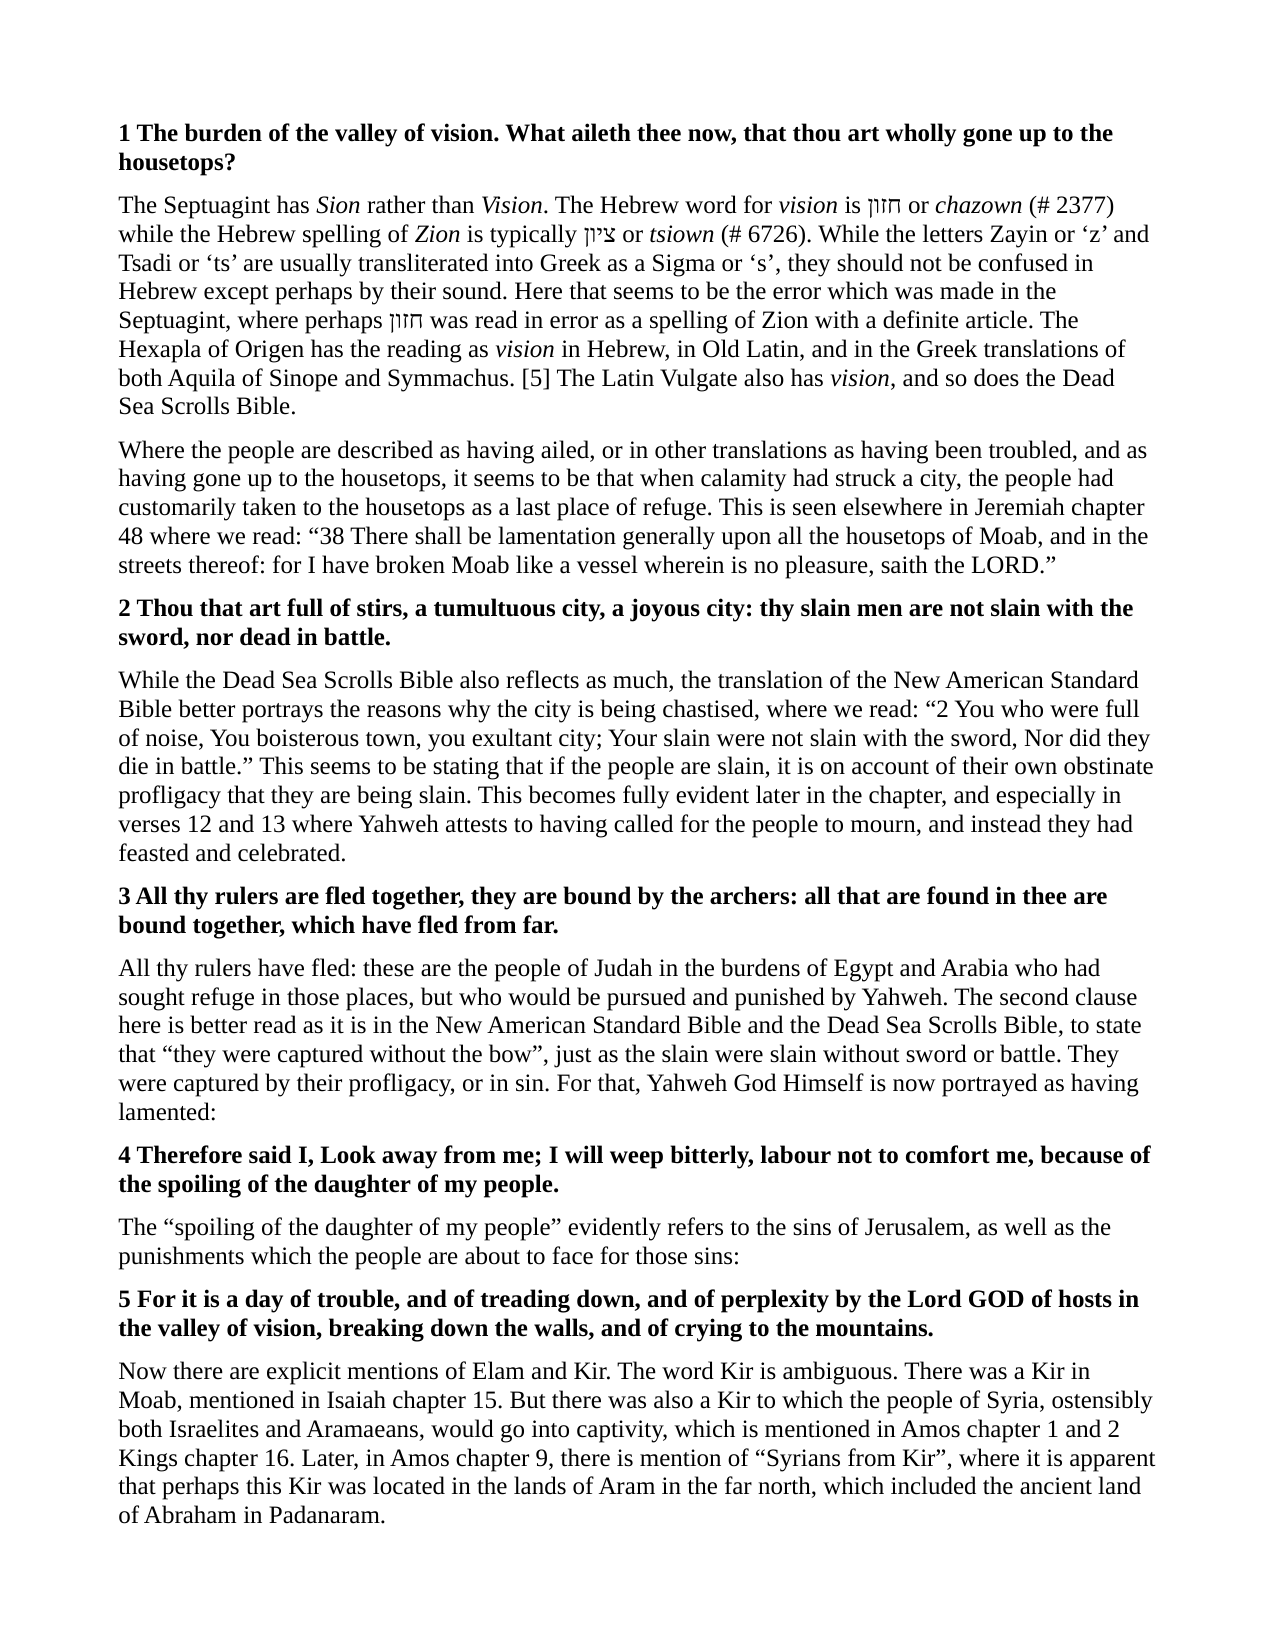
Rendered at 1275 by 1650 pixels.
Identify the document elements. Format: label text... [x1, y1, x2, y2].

text While the Dead Sea Scrolls Bible also reflects as much, the translation of the New American Standard Bible better portrays the reasons why the city is being chastised, where we read: “2 You who were full of noise, You boisterous town, you exultant city; Your slain were not slain with the sword, Nor did they die in battle.” This seems to be stating that if the people are slain, it is on account of their own obstinate profligacy that they are being slain. This becomes fully evident later in the chapter, and especially in verses 12 and 13 where Yahweh attests to having called for the people to mourn, and instead they had feasted and celebrated. [118, 665, 1157, 866]
text 3 All thy rulers are fled together, they are bound by the archers: all that are found in thee are bound together, which have fled from far. [118, 881, 1157, 938]
text Where the people are described as having ailed, or in other translations as having been troubled, and as having gone up to the housetops, it seems to be that when calamity had struck a city, the people had customarily taken to the housetops as a last place of refuge. This is seen elsewhere in Jeremiah chapter 48 where we read: “38 There shall be lamentation generally upon all the housetops of Moab, and in the streets thereof: for I have broken Moab like a vessel wherein is no pleasure, saith the LORD.” [118, 435, 1157, 578]
text Now there are explicit mentions of Elam and Kir. The word Kir is ambiguous. There was a Kir in Moab, mentioned in Isaiah chapter 15. But there was also a Kir to which the people of Syria, ostensibly both Israelites and Aramaeans, would go into captivity, which is mentioned in Amos chapter 1 and 2 Kings chapter 16. Later, in Amos chapter 9, there is mention of “Syrians from Kir”, where it is apparent that perhaps this Kir was located in the lands of Aram in the far north, which included the ancient land of Abraham in Padanaram. [118, 1356, 1157, 1529]
text 4 Therefore said I, Look away from me; I will weep bitterly, labour not to comfort me, because of the spoiling of the daughter of my people. [118, 1140, 1157, 1198]
text 5 For it is a day of trouble, and of treading down, and of perplexity by the Lord GOD of hosts in the valley of vision, breaking down the walls, and of crying to the mountains. [118, 1284, 1157, 1342]
text The Septuagint has Sion rather than Vision. The Hebrew word for vision is חזון or chazown (# 2377) while the Hebrew spelling of Zion is typically ציון or tsiown (# 6726). While the letters Zayin or ‘z’ and Tsadi or ‘ts’ are usually transliterated into Greek as a Sigma or ‘s’, they should not be confused in Hebrew except perhaps by their sound. Here that seems to be the error which was made in the Septuagint, where perhaps חזון was read in error as a spelling of Zion with a definite article. The Hexapla of Origen has the reading as vision in Hebrew, in Old Latin, and in the Greek translations of both Aquila of Sinope and Symmachus. [5] The Latin Vulgate also has vision, and so does the Dead Sea Scrolls Bible. [118, 190, 1157, 420]
text The “spoiling of the daughter of my people” evidently refers to the sins of Jerusalem, as well as the punishments which the people are about to face for those sins: [118, 1212, 1157, 1270]
text All thy rulers have fled: these are the people of Judah in the burdens of Egypt and Arabia who had sought refuge in those places, but who would be pursued and punished by Yahweh. The second clause here is better read as it is in the New American Standard Bible and the Dead Sea Scrolls Bible, to state that “they were captured without the bow”, just as the slain were slain without sword or battle. They were captured by their profligacy, or in sin. For that, Yahweh God Himself is now portrayed as having lamented: [118, 953, 1157, 1126]
text 1 The burden of the valley of vision. What aileth thee now, that thou art wholly gone up to the housetops? [118, 118, 1157, 176]
text 2 Thou that art full of stirs, a tumultuous city, a joyous city: thy slain men are not slain with the sword, nor dead in battle. [118, 593, 1157, 651]
